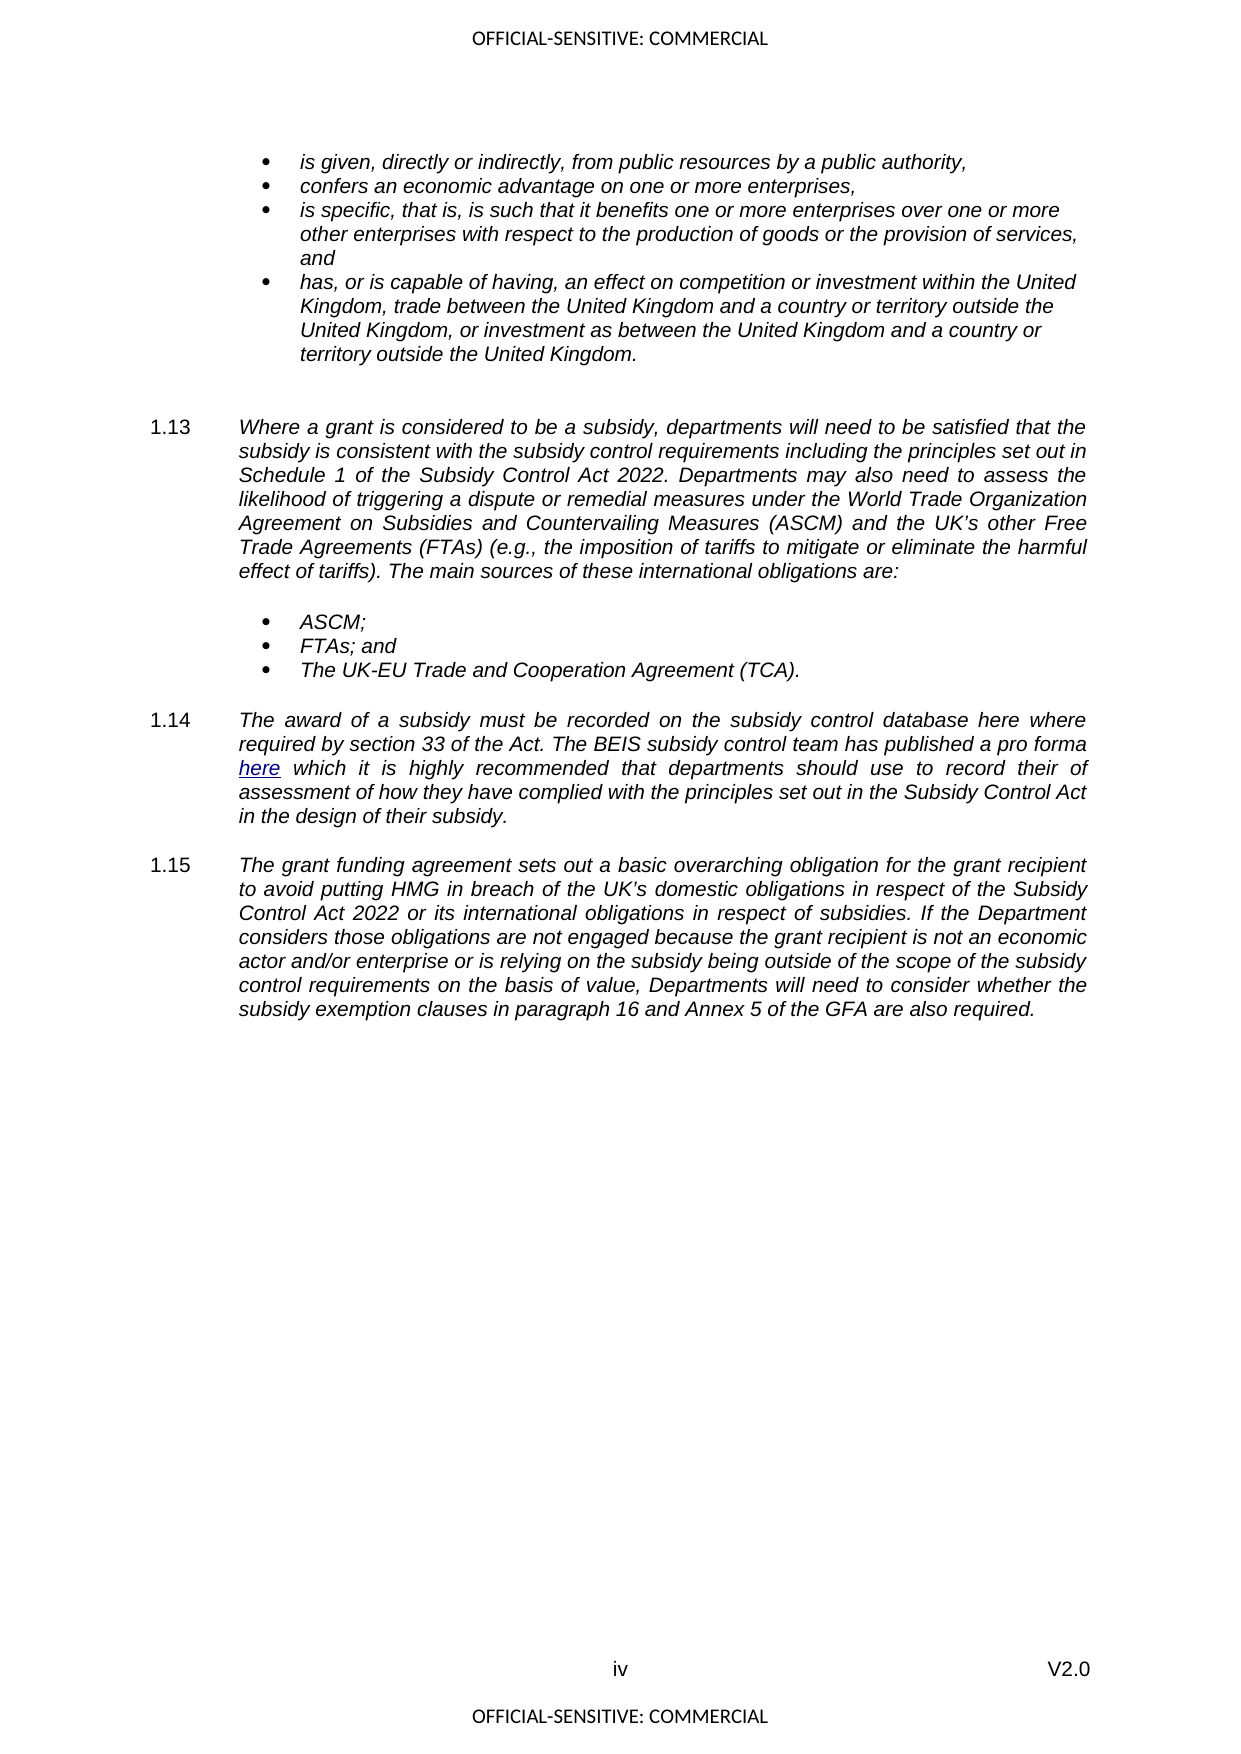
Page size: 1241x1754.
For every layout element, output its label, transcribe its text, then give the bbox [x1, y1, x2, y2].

list FTAs; and [262, 634, 1090, 658]
list is given, directly or indirectly, from public resources by a public authority, [262, 150, 1090, 174]
list confers an economic advantage on one or more enterprises, [262, 174, 1090, 198]
list is specific, that is, is such that it benefits one or more enterprises over one or more other enterprises with respect to the production of goods or the provision of services, and [262, 198, 1090, 270]
list has, or is capable of having, an effect on competition or investment within the United Kingdom, trade between the United Kingdom and a country or territory outside the United Kingdom, or investment as between the United Kingdom and a country or territory outside the United Kingdom. [262, 270, 1090, 366]
list ASCM; [262, 610, 1090, 634]
list The award of a subsidy must be recorded on the subsidy control database here where required by section 33 of the Act. The BEIS subsidy control team has published a pro forma here which it is highly recommended that departments should use to record their of assessment of how they have complied with the principles set out in the Subsidy Control Act in the design of their subsidy. [150, 708, 1090, 828]
list The grant funding agreement sets out a basic overarching obligation for the grant recipient to avoid putting HMG in breach of the UK’s domestic obligations in respect of the Subsidy Control Act 2022 or its international obligations in respect of subsidies. If the Department considers those obligations are not engaged because the grant recipient is not an economic actor and/or enterprise or is relying on the subsidy being outside of the scope of the subsidy control requirements on the basis of value, Departments will need to consider whether the subsidy exemption clauses in paragraph 16 and Annex 5 of the GFA are also required. [150, 853, 1090, 1021]
list Where a grant is considered to be a subsidy, departments will need to be satisfied that the subsidy is consistent with the subsidy control requirements including the principles set out in Schedule 1 of the Subsidy Control Act 2022. Departments may also need to assess the likelihood of triggering a dispute or remedial measures under the World Trade Organization Agreement on Subsidies and Countervailing Measures (ASCM) and the UK’s other Free Trade Agreements (FTAs) (e.g., the imposition of tariffs to mitigate or eliminate the harmful effect of tariffs). The main sources of these international obligations are: [150, 415, 1090, 583]
list The UK-EU Trade and Cooperation Agreement (TCA). [262, 658, 1090, 682]
